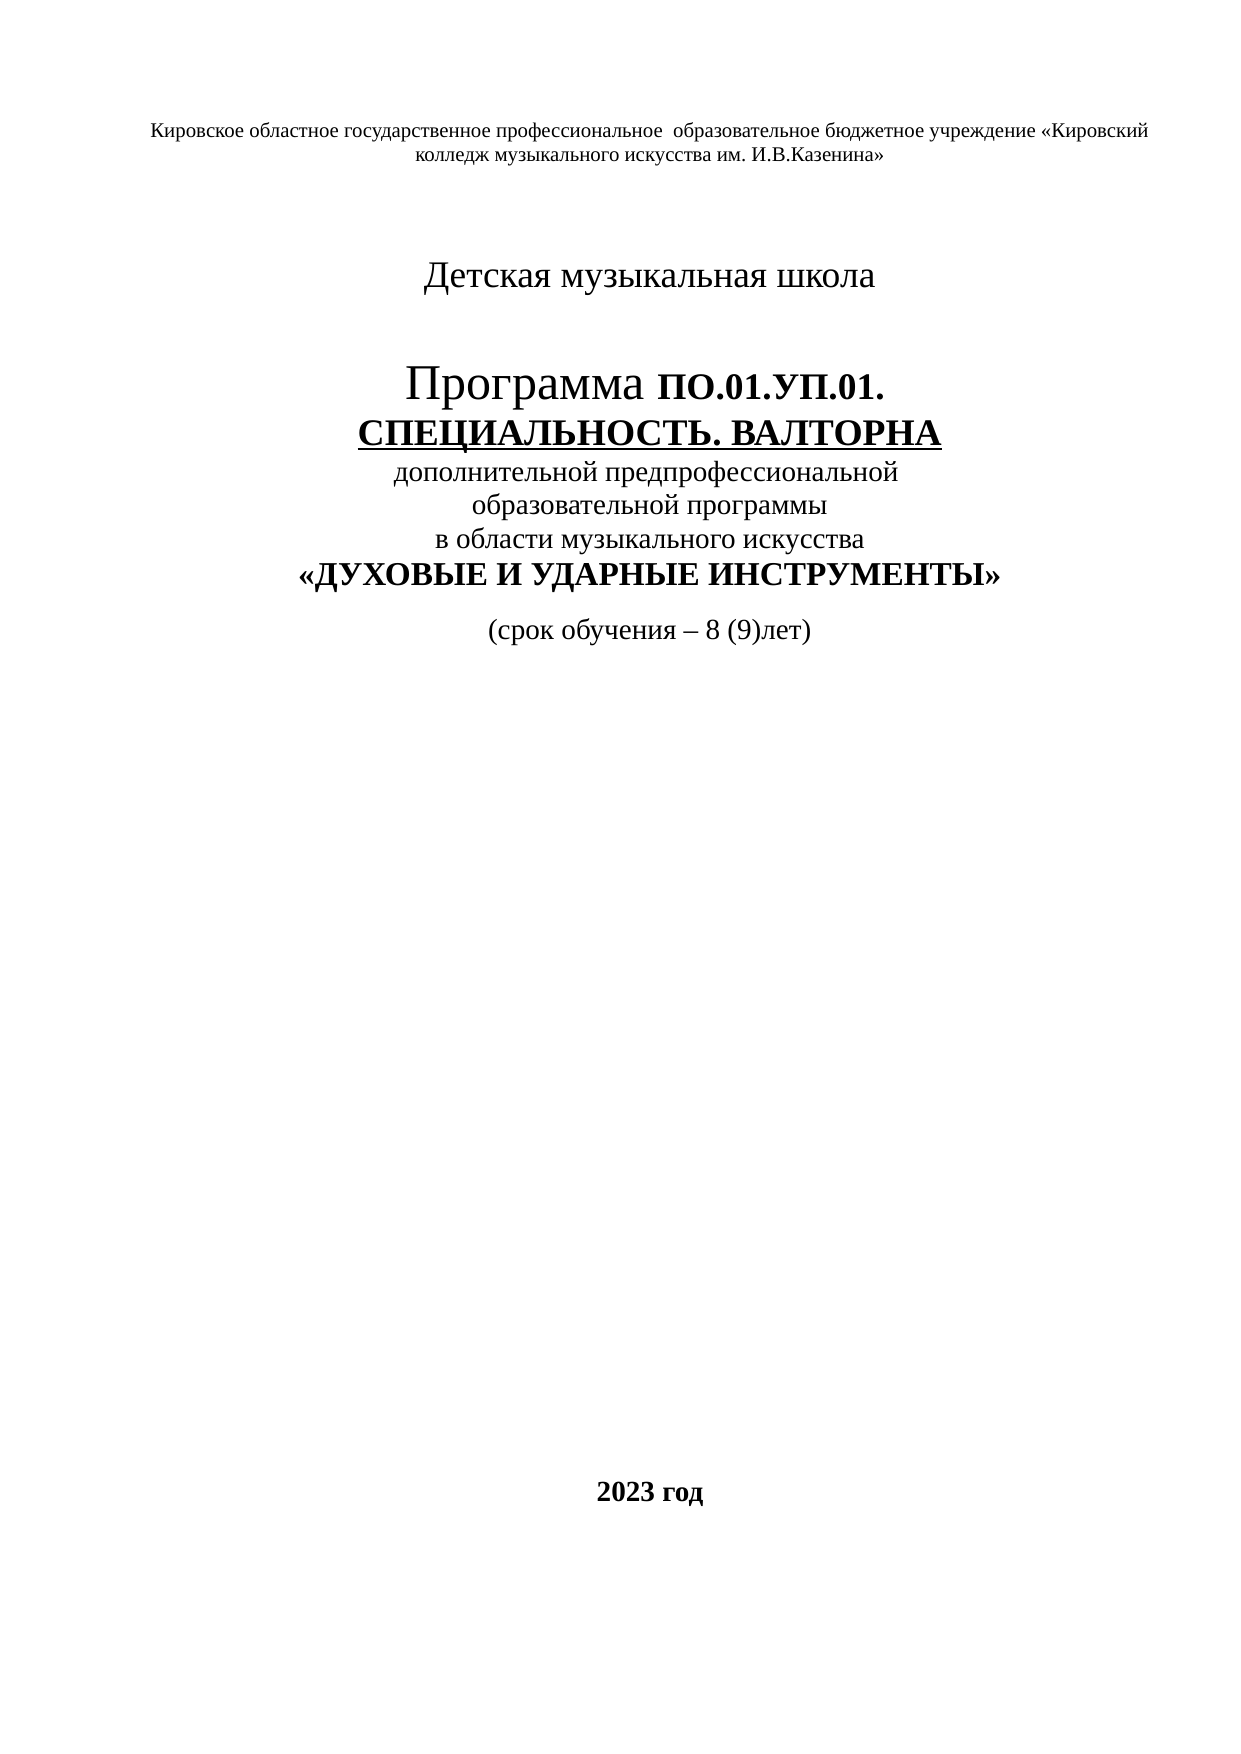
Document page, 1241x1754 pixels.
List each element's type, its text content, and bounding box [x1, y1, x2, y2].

text в области музыкального искусства [118, 521, 1181, 554]
text «ДУХОВЫЕ И УДАРНЫЕ ИНСТРУМЕНТЫ» [118, 554, 1181, 593]
text Детская музыкальная школа [118, 252, 1181, 296]
text Программа ПО.01.УП.01. [118, 353, 1181, 411]
text образовательной программы [118, 487, 1181, 521]
text 2023 год [118, 1474, 1181, 1508]
text (срок обучения – 8 (9)лет) [118, 612, 1181, 645]
text СПЕЦИАЛЬНОСТЬ. ВАЛТОРНА [118, 411, 1181, 454]
text Кировское областное государственное профессиональное образовательное бюджетное учреждение «Кировский колледж музыкального искусства им. И.В.Казенина» [118, 118, 1181, 166]
text дополнительной предпрофессиональной [118, 454, 1181, 487]
